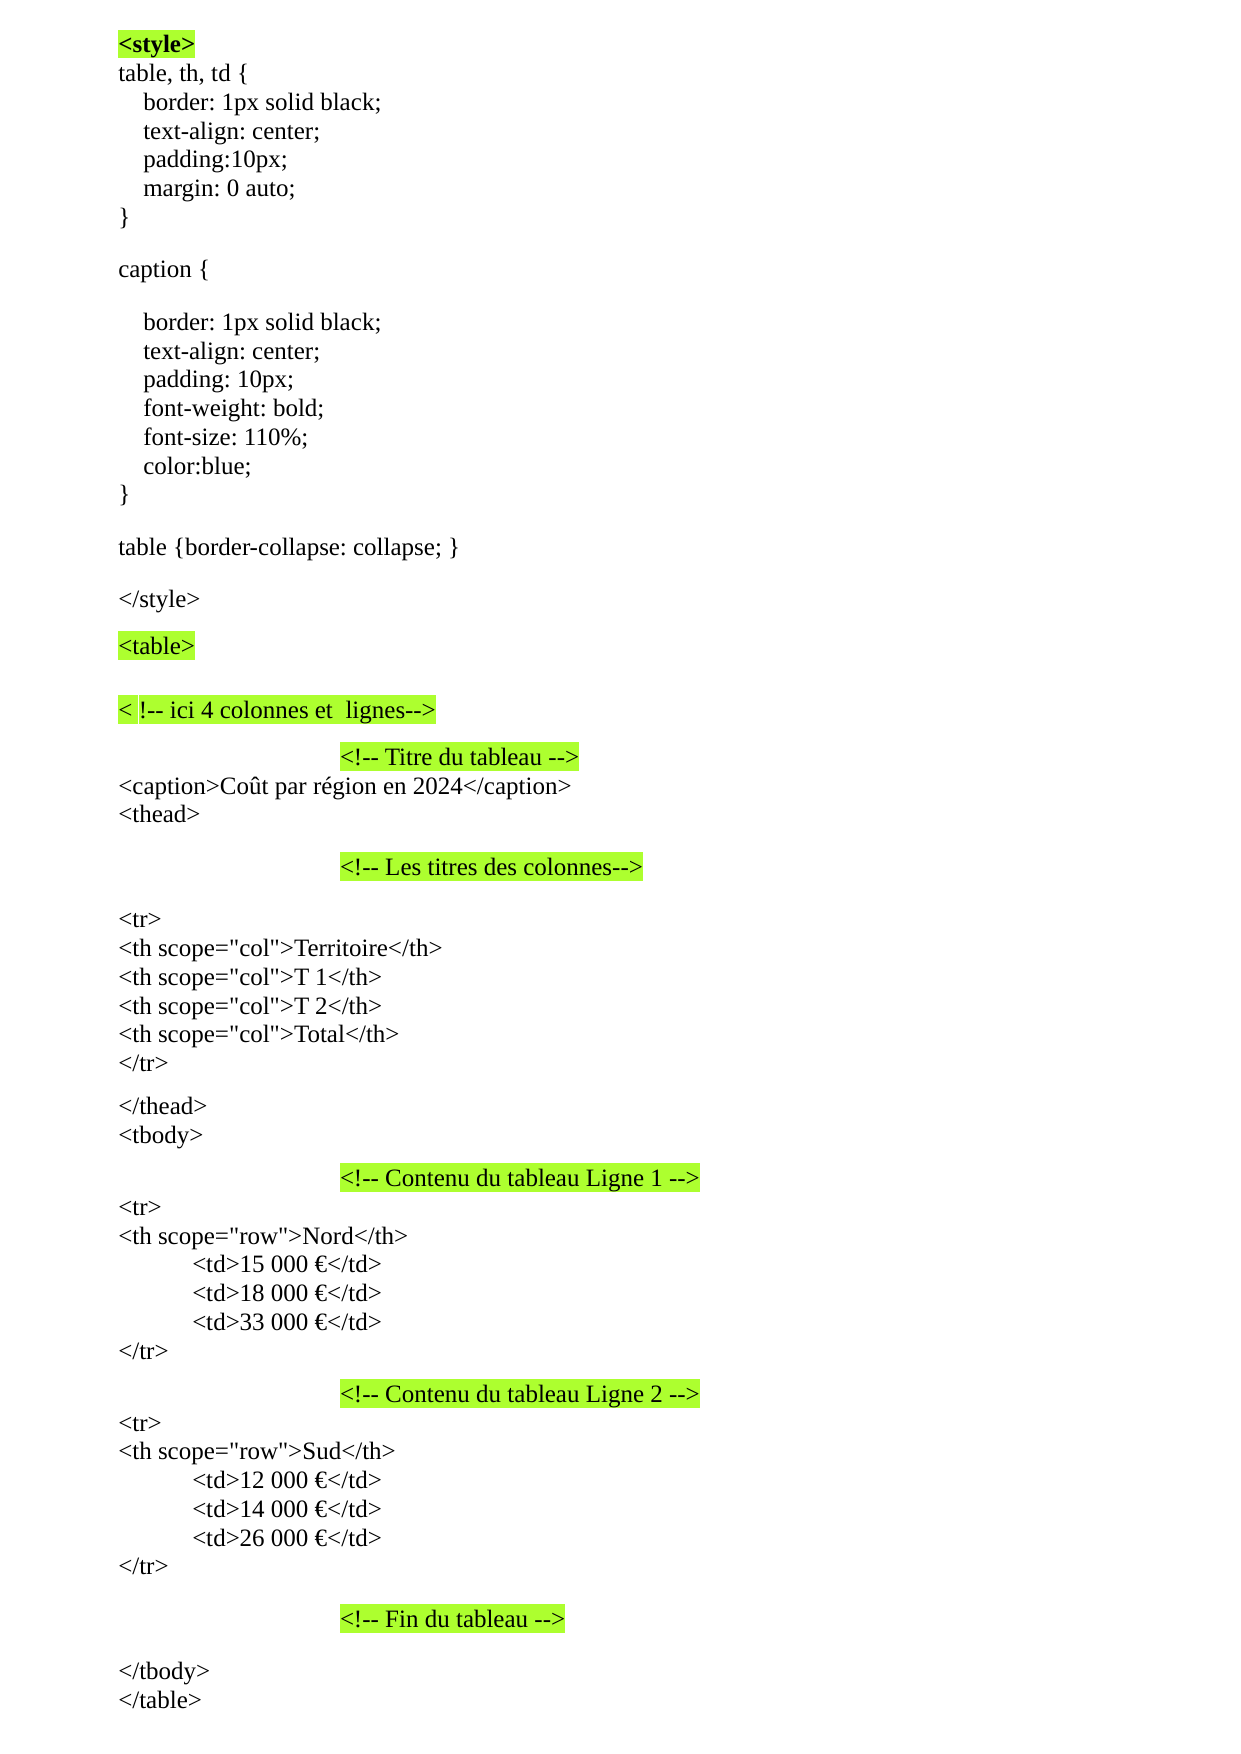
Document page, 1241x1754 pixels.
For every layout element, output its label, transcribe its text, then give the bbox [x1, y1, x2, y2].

text </tr> [118, 1551, 1122, 1580]
text font-weight: bold; [118, 393, 1122, 422]
text <table> [118, 631, 1122, 660]
text <tbody> [118, 1120, 1122, 1149]
text <style> [118, 29, 1122, 58]
text padding: 10px; [118, 364, 1122, 393]
text </tbody> [118, 1656, 1122, 1685]
text < !-- ici 4 colonnes et lignes--> [118, 695, 1122, 724]
text <th scope="col">T 1</th> [118, 962, 1122, 991]
text </tr> [118, 1336, 1122, 1364]
text <th scope="row">Sud</th> [118, 1436, 1122, 1465]
text border: 1px solid black; [118, 307, 1122, 336]
text color:blue; [118, 451, 1122, 479]
text <td>12 000 €</td> [118, 1465, 1122, 1494]
text text-align: center; [118, 116, 1122, 144]
text <th scope="row">Nord</th> [118, 1221, 1122, 1249]
text </style> [118, 584, 1122, 613]
text <th scope="col">Territoire</th> [118, 933, 1122, 962]
text <!-- Contenu du tableau Ligne 1 --> [118, 1163, 1122, 1192]
text <tr> [118, 1408, 1122, 1436]
text <th scope="col">Total</th> [118, 1019, 1122, 1048]
text <td>15 000 €</td> [118, 1249, 1122, 1278]
text <!-- Les titres des colonnes--> [118, 852, 1122, 881]
text table {border-collapse: collapse; } [118, 532, 1122, 561]
text <tr> [118, 904, 1122, 933]
text <td>33 000 €</td> [118, 1307, 1122, 1336]
text <td>14 000 €</td> [118, 1494, 1122, 1523]
text <tr> [118, 1192, 1122, 1221]
text </tr> [118, 1048, 1122, 1077]
text caption { [118, 254, 1122, 283]
text <thead> [118, 799, 1122, 828]
text text-align: center; [118, 336, 1122, 364]
text <td>18 000 €</td> [118, 1278, 1122, 1307]
text font-size: 110%; [118, 422, 1122, 451]
text <th scope="col">T 2</th> [118, 991, 1122, 1019]
text margin: 0 auto; [118, 173, 1122, 202]
text <td>26 000 €</td> [118, 1523, 1122, 1551]
text <!-- Titre du tableau --> [118, 742, 1122, 771]
text <caption>Coût par région en 2024</caption> [118, 771, 1122, 799]
text } [118, 202, 1122, 231]
text padding:10px; [118, 144, 1122, 173]
text <!-- Fin du tableau --> [118, 1604, 1122, 1633]
text border: 1px solid black; [118, 87, 1122, 116]
text table, th, td { [118, 58, 1122, 87]
text </table> [118, 1685, 1122, 1714]
text <!-- Contenu du tableau Ligne 2 --> [118, 1379, 1122, 1408]
text } [118, 479, 1122, 508]
text </thead> [118, 1091, 1122, 1120]
